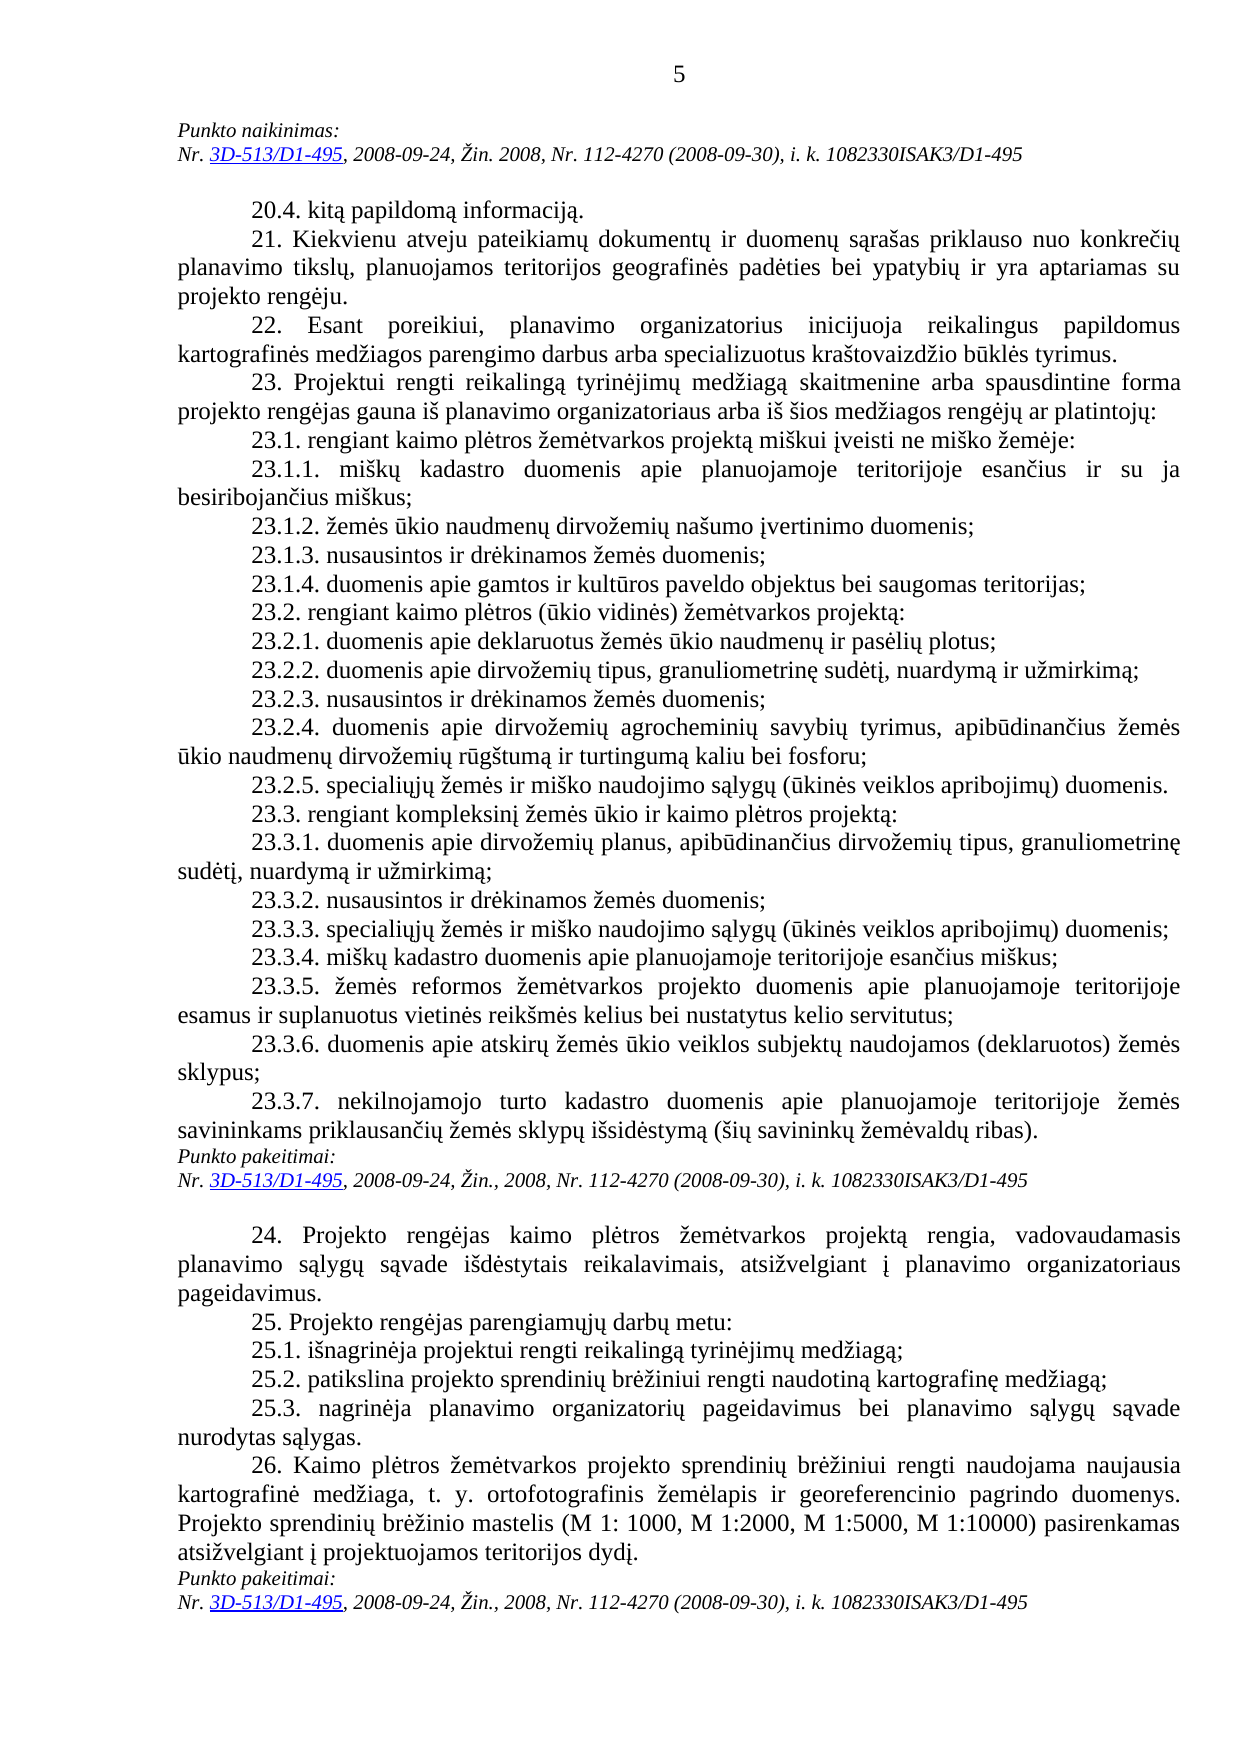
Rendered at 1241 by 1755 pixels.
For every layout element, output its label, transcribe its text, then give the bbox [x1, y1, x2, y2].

text 23.2.2. duomenis apie dirvožemių tipus, granuliometrinę sudėtį, nuardymą ir užmirkimą; [177, 655, 1181, 684]
text Nr. 3D-513/D1-495, 2008-09-24, Žin. 2008, Nr. 112-4270 (2008-09-30), i. k. 1082330ISAK3/D1-495 [177, 142, 1181, 166]
text 23.3.5. žemės reformos žemėtvarkos projekto duomenis apie planuojamoje teritorijoje esamus ir suplanuotus vietinės reikšmės kelius bei nustatytus kelio servitutus; [177, 971, 1181, 1029]
text 23.3.2. nusausintos ir drėkinamos žemės duomenis; [177, 885, 1181, 914]
text 23.2.5. specialiųjų žemės ir miško naudojimo sąlygų (ūkinės veiklos apribojimų) duomenis. [177, 770, 1181, 799]
text 23.3.4. miškų kadastro duomenis apie planuojamoje teritorijoje esančius miškus; [177, 942, 1181, 971]
text Punkto pakeitimai: [177, 1144, 1181, 1168]
text 22. Esant poreikiui, planavimo organizatorius inicijuoja reikalingus papildomus kartografinės medžiagos parengimo darbus arba specializuotus kraštovaizdžio būklės tyrimus. [177, 310, 1181, 367]
text 25. Projekto rengėjas parengiamųjų darbų metu: [177, 1307, 1181, 1336]
text 26. Kaimo plėtros žemėtvarkos projekto sprendinių brėžiniui rengti naudojama naujausia kartografinė medžiaga, t. y. ortofotografinis žemėlapis ir georeferencinio pagrindo duomenys. Projekto sprendinių brėžinio mastelis (M 1: 1000, M 1:2000, M 1:5000, M 1:10000) pasirenkamas atsižvelgiant į projektuojamos teritorijos dydį. [177, 1451, 1181, 1566]
text 21. Kiekvienu atveju pateikiamų dokumentų ir duomenų sąrašas priklauso nuo konkrečių planavimo tikslų, planuojamos teritorijos geografinės padėties bei ypatybių ir yra aptariamas su projekto rengėju. [177, 224, 1181, 310]
text 23.1.2. žemės ūkio naudmenų dirvožemių našumo įvertinimo duomenis; [177, 511, 1181, 540]
text Punkto naikinimas: [177, 118, 1181, 142]
text 23.3.3. specialiųjų žemės ir miško naudojimo sąlygų (ūkinės veiklos apribojimų) duomenis; [177, 914, 1181, 942]
text 23.2.3. nusausintos ir drėkinamos žemės duomenis; [177, 684, 1181, 712]
text 25.3. nagrinėja planavimo organizatorių pageidavimus bei planavimo sąlygų sąvade nurodytas sąlygas. [177, 1393, 1181, 1451]
text 25.1. išnagrinėja projektui rengti reikalingą tyrinėjimų medžiagą; [177, 1336, 1181, 1364]
text 23.2.4. duomenis apie dirvožemių agrocheminių savybių tyrimus, apibūdinančius žemės ūkio naudmenų dirvožemių rūgštumą ir turtingumą kaliu bei fosforu; [177, 712, 1181, 770]
text 23.3.6. duomenis apie atskirų žemės ūkio veiklos subjektų naudojamos (deklaruotos) žemės sklypus; [177, 1029, 1181, 1086]
text 23. Projektui rengti reikalingą tyrinėjimų medžiagą skaitmenine arba spausdintine forma projekto rengėjas gauna iš planavimo organizatoriaus arba iš šios medžiagos rengėjų ar platintojų: [177, 367, 1181, 425]
text 23.3.1. duomenis apie dirvožemių planus, apibūdinančius dirvožemių tipus, granuliometrinę sudėtį, nuardymą ir užmirkimą; [177, 827, 1181, 885]
text Punkto pakeitimai: [177, 1566, 1181, 1590]
text 23.2. rengiant kaimo plėtros (ūkio vidinės) žemėtvarkos projektą: [177, 597, 1181, 626]
text Nr. 3D-513/D1-495, 2008-09-24, Žin., 2008, Nr. 112-4270 (2008-09-30), i. k. 1082330ISAK3/D1-495 [177, 1590, 1181, 1614]
text 23.1.4. duomenis apie gamtos ir kultūros paveldo objektus bei saugomas teritorijas; [177, 569, 1181, 597]
text 23.3.7. nekilnojamojo turto kadastro duomenis apie planuojamoje teritorijoje žemės savininkams priklausančių žemės sklypų išsidėstymą (šių savininkų žemėvaldų ribas). [177, 1086, 1181, 1144]
text 20.4. kitą papildomą informaciją. [177, 195, 1181, 224]
text 24. Projekto rengėjas kaimo plėtros žemėtvarkos projektą rengia, vadovaudamasis planavimo sąlygų sąvade išdėstytais reikalavimais, atsižvelgiant į planavimo organizatoriaus pageidavimus. [177, 1221, 1181, 1307]
text 23.3. rengiant kompleksinį žemės ūkio ir kaimo plėtros projektą: [177, 799, 1181, 827]
text Nr. 3D-513/D1-495, 2008-09-24, Žin., 2008, Nr. 112-4270 (2008-09-30), i. k. 1082330ISAK3/D1-495 [177, 1168, 1181, 1192]
text 23.2.1. duomenis apie deklaruotus žemės ūkio naudmenų ir pasėlių plotus; [177, 626, 1181, 655]
text 25.2. patikslina projekto sprendinių brėžiniui rengti naudotiną kartografinę medžiagą; [177, 1364, 1181, 1393]
text 23.1.3. nusausintos ir drėkinamos žemės duomenis; [177, 540, 1181, 569]
text 23.1.1. miškų kadastro duomenis apie planuojamoje teritorijoje esančius ir su ja besiribojančius miškus; [177, 454, 1181, 511]
text 23.1. rengiant kaimo plėtros žemėtvarkos projektą miškui įveisti ne miško žemėje: [177, 425, 1181, 454]
